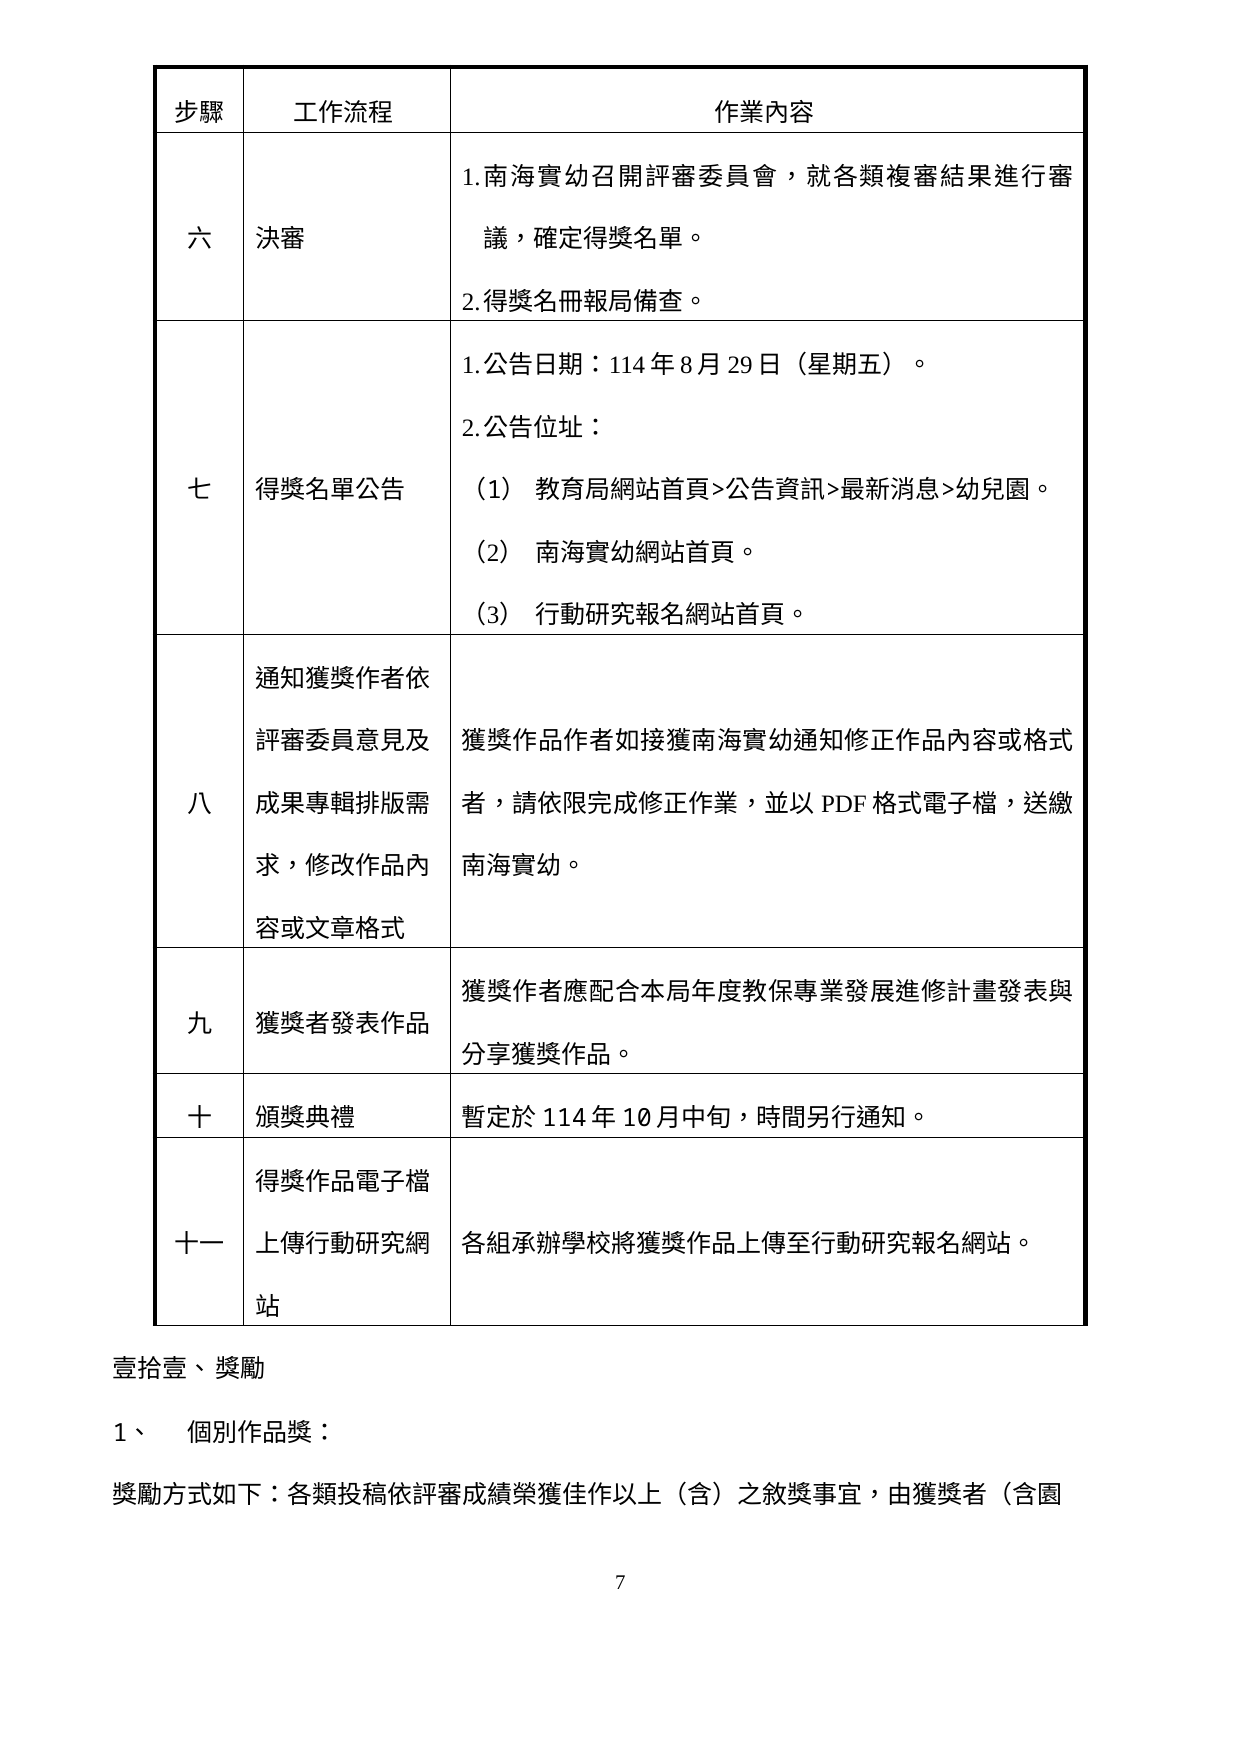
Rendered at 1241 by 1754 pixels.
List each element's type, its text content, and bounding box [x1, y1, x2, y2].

table_cell 六 [157, 133, 243, 320]
list 獎勵 [112, 1326, 1128, 1389]
table_cell 得獎作品電子檔 上傳行動研究網 站 [244, 1138, 450, 1325]
table_cell 獲獎者發表作品 [244, 948, 450, 1073]
table_header 步驟 [157, 69, 243, 132]
list 個別作品獎： 獎勵方式如下：各類投稿依評審成績榮獲佳作以上（含）之敘獎事宜，由獲獎者（含園 [112, 1389, 1102, 1514]
table_cell 通知獲獎作者依評審委員意見及成果專輯排版需求，修改作品內容或文章格式 [244, 635, 450, 947]
table_cell 得獎名單公告 [244, 321, 450, 634]
table_cell 決審 [244, 133, 450, 320]
table_cell 十 [157, 1074, 243, 1137]
table_cell 暫定於114年10月中旬，時間另行通知。 [451, 1074, 1083, 1137]
table_cell 獲獎作品作者如接獲南海實幼通知修正作品內容或格式者，請依限完成修正作業，並以PDF格式電子檔，送繳南海實幼。 [451, 635, 1083, 947]
table_cell 獲獎作者應配合本局年度教保專業發展進修計畫發表與分享獲獎作品。 [451, 948, 1083, 1073]
table_cell 九 [157, 948, 243, 1073]
table_cell 七 [157, 321, 243, 634]
table_cell 頒獎典禮 [244, 1074, 450, 1137]
table_cell 八 [157, 635, 243, 947]
table_cell 各組承辦學校將獲獎作品上傳至行動研究報名網站。 [451, 1138, 1083, 1325]
table_cell 南海實幼召開評審委員會，就各類複審結果進行審議，確定得獎名單。 得獎名冊報局備查。 [451, 133, 1083, 320]
table_cell 十一 [157, 1138, 243, 1325]
table_header 工作流程 [244, 69, 450, 132]
table_cell 公告日期：114年8月29日（星期五）。 公告位址： 教育局網站首頁>公告資訊>最新消息>幼兒園。 南海實幼網站首頁。 行動研究報名網站首頁。 [451, 321, 1083, 634]
table_header 作業內容 [451, 69, 1083, 132]
